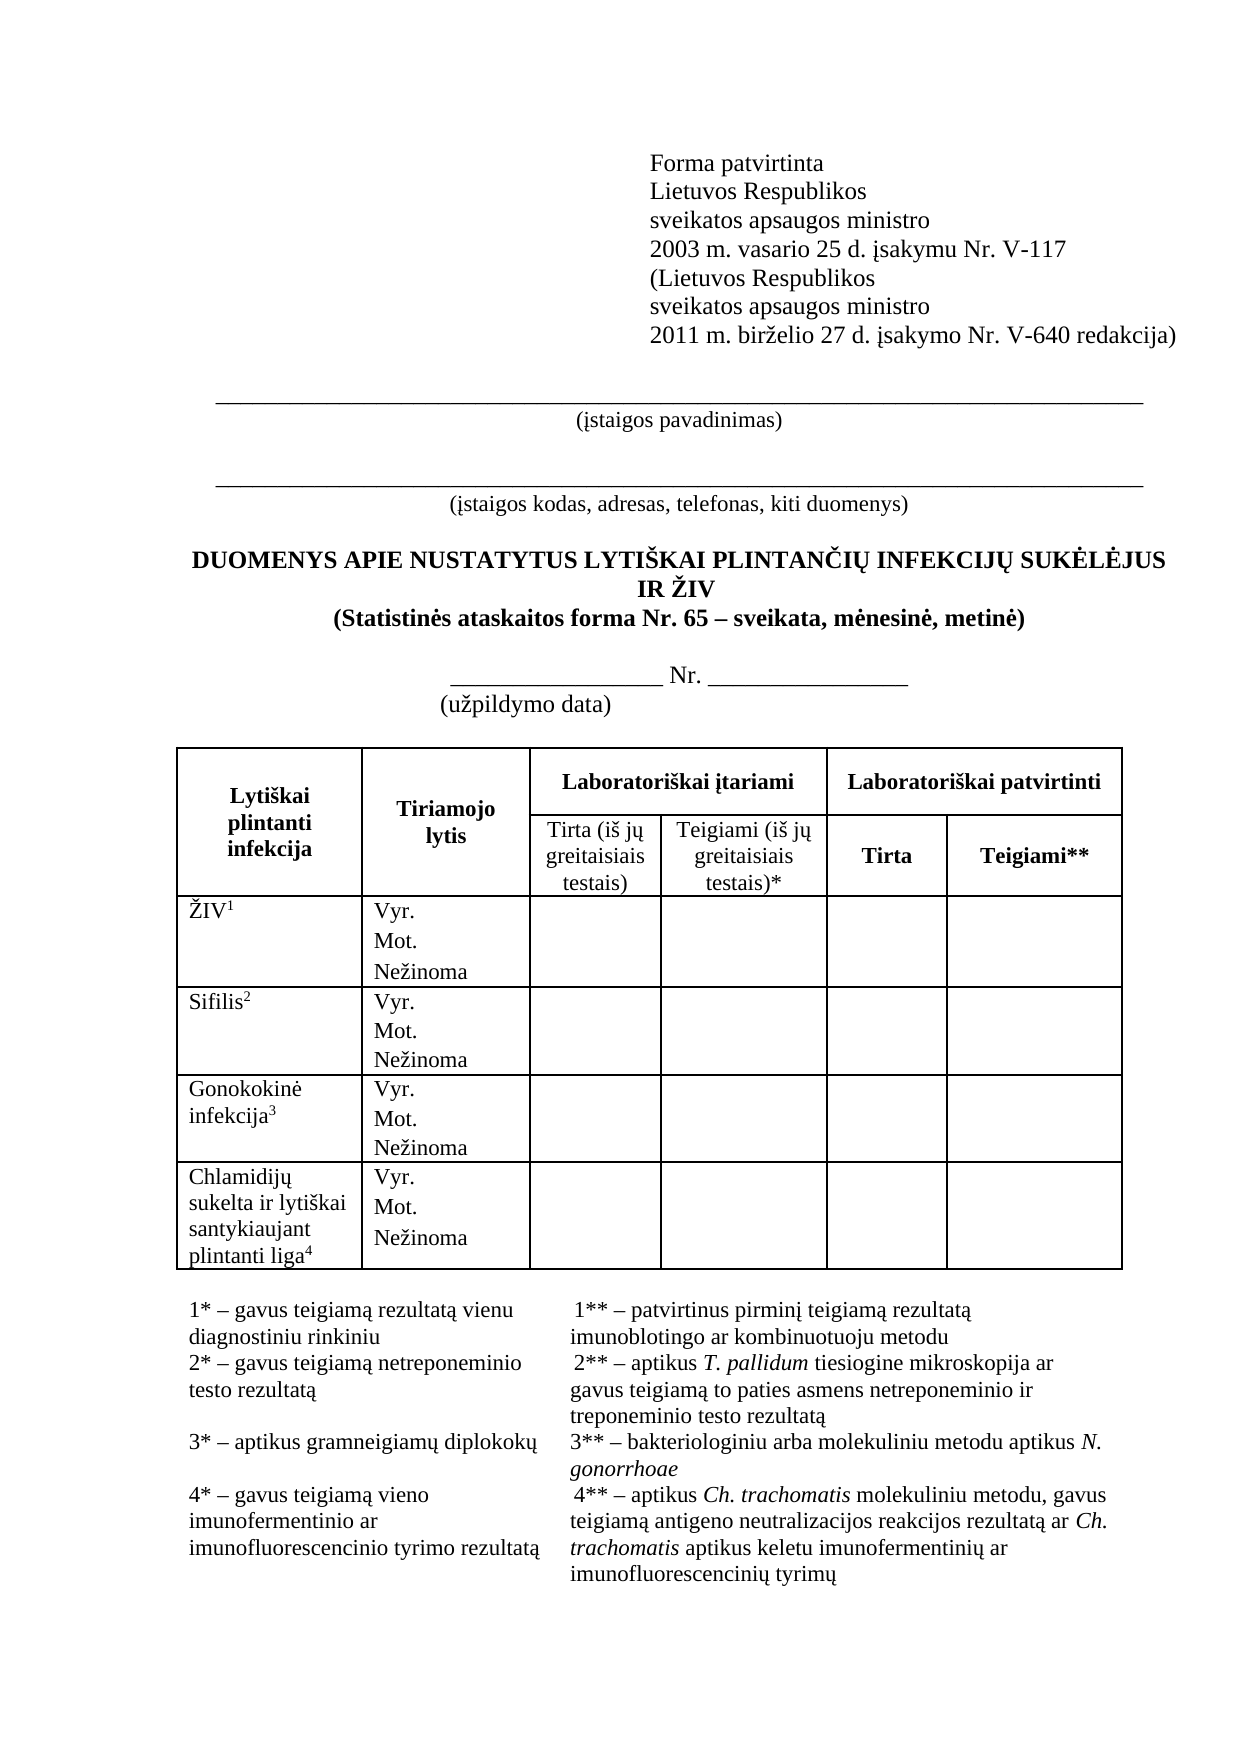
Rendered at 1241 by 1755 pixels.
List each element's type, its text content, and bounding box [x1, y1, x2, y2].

table_cell Nežinoma [363, 1132, 529, 1161]
table_cell [828, 1163, 946, 1191]
text (užpildymo data) [440, 689, 1181, 718]
table_cell [662, 988, 826, 1015]
text (Lietuvos Respublikos [649, 263, 1181, 291]
table_cell [948, 1076, 1121, 1102]
text _ [177, 461, 1181, 490]
table_cell [531, 925, 660, 956]
table_cell Teigiami** [948, 816, 1121, 895]
table_cell [828, 1015, 946, 1044]
table_cell 2** – aptikus T. pallidum tiesiogine mikroskopija ar gavus teigiamą to paties asmens netreponeminio ir treponeminio testo rezultatą [559, 1349, 1122, 1428]
table_cell [828, 897, 946, 925]
table_cell 3* – aptikus gramneigiamų diplokokų [177, 1428, 559, 1481]
table_cell [662, 1132, 826, 1161]
table_cell [828, 988, 946, 1015]
text _ [177, 378, 1181, 406]
table_cell [531, 1015, 660, 1044]
table_cell Vyr. [363, 1163, 529, 1191]
table_cell Mot. [363, 1015, 529, 1044]
table_cell [948, 1132, 1121, 1161]
text (įstaigos pavadinimas) [177, 406, 1181, 433]
table_cell [828, 1103, 946, 1132]
text 2011 m. birželio 27 d. įsakymo Nr. V-640 redakcija) [649, 320, 1181, 349]
text sveikatos apsaugos ministro [649, 291, 1181, 320]
table_cell [948, 1163, 1121, 1191]
table_header Laboratoriškai įtariami [531, 749, 826, 814]
table_header 1* – gavus teigiamą rezultatą vienu diagnostiniu rinkiniu [177, 1297, 559, 1349]
table_cell Mot. [363, 925, 529, 956]
table_cell [531, 1191, 660, 1221]
table_cell [948, 1221, 1121, 1268]
table_cell [948, 1015, 1121, 1044]
text Forma patvirtinta [649, 148, 1181, 176]
table_cell Gonokokinė infekcija3 [178, 1076, 361, 1161]
table_cell [531, 1103, 660, 1132]
table_cell [828, 1132, 946, 1161]
table_cell [662, 1221, 826, 1268]
table_cell 2* – gavus teigiamą netreponeminio testo rezultatą [177, 1349, 559, 1428]
table_cell Nežinoma [363, 1221, 529, 1268]
table_cell 4** – aptikus Ch. trachomatis molekuliniu metodu, gavus teigiamą antigeno neutralizacijos reakcijos rezultatą ar Ch. trachomatis aptikus keletu imunofermentinių ar imunofluorescencinių tyrimų [559, 1481, 1122, 1586]
table_cell [948, 925, 1121, 956]
table_cell [662, 897, 826, 925]
table_cell [828, 1076, 946, 1102]
table_cell [828, 925, 946, 956]
table_cell [948, 1103, 1121, 1132]
text 2003 m. vasario 25 d. įsakymu Nr. V-117 [649, 234, 1181, 263]
table_cell Sifilis2 [178, 988, 361, 1073]
table_cell [662, 925, 826, 956]
table_header 1** – patvirtinus pirminį teigiamą rezultatą imunoblotingo ar kombinuotuoju metodu [559, 1297, 1122, 1349]
table_cell [662, 1076, 826, 1102]
table_cell [531, 956, 660, 986]
table_cell Teigiami (iš jų greitaisiais testais)* [662, 816, 826, 895]
table_cell Nežinoma [363, 956, 529, 986]
table_cell [948, 1044, 1121, 1073]
table_cell [828, 1044, 946, 1073]
table_cell Mot. [363, 1191, 529, 1221]
table_cell Vyr. [363, 1076, 529, 1102]
table_cell Nežinoma [363, 1044, 529, 1073]
table_cell [948, 1191, 1121, 1221]
table_cell [948, 897, 1121, 925]
table_cell Chlamidijų sukelta ir lytiškai santykiaujant plintanti liga4 [178, 1163, 361, 1268]
table_cell [531, 1076, 660, 1102]
table_cell [531, 988, 660, 1015]
text _________________ Nr. ________________ [177, 660, 1181, 689]
table_cell [531, 897, 660, 925]
table_cell 4* – gavus teigiamą vieno imunofermentinio ar imunofluorescencinio tyrimo rezultatą [177, 1481, 559, 1586]
table_header Laboratoriškai patvirtinti [828, 749, 1121, 814]
text sveikatos apsaugos ministro [649, 205, 1181, 234]
table_cell Mot. [363, 1103, 529, 1132]
table_header Tiriamojo lytis [363, 749, 529, 895]
table_header Lytiškai plintanti infekcija [178, 749, 361, 895]
table_cell [662, 1015, 826, 1044]
text (Statistinės ataskaitos forma Nr. 65 – sveikata, mėnesinė, metinė) [177, 603, 1181, 632]
table_cell Vyr. [363, 988, 529, 1015]
table_cell Vyr. [363, 897, 529, 925]
table_cell [948, 956, 1121, 986]
table_cell [531, 1163, 660, 1191]
text DUOMENYS APIE NUSTATYTUS LYTIŠKAI PLINTANČIŲ INFEKCIJŲ SUKĖLĖJUS IR ŽIV [177, 545, 1181, 603]
table_cell [662, 1163, 826, 1191]
table_cell [662, 1103, 826, 1132]
table_cell [828, 1221, 946, 1268]
table_cell 3** – bakteriologiniu arba molekuliniu metodu aptikus N. gonorrhoae [559, 1428, 1122, 1481]
text (įstaigos kodas, adresas, telefonas, kiti duomenys) [177, 490, 1181, 517]
table_cell [948, 988, 1121, 1015]
table_cell [662, 1191, 826, 1221]
text Lietuvos Respublikos [649, 176, 1181, 205]
table_cell Tirta [828, 816, 946, 895]
table_cell [662, 1044, 826, 1073]
table_cell [531, 1132, 660, 1161]
table_cell [828, 956, 946, 986]
table_cell Tirta (iš jų greitaisiais testais) [531, 816, 660, 895]
table_cell [828, 1191, 946, 1221]
table_cell [531, 1221, 660, 1268]
table_cell [531, 1044, 660, 1073]
table_cell [662, 956, 826, 986]
table_cell ŽIV1 [178, 897, 361, 986]
